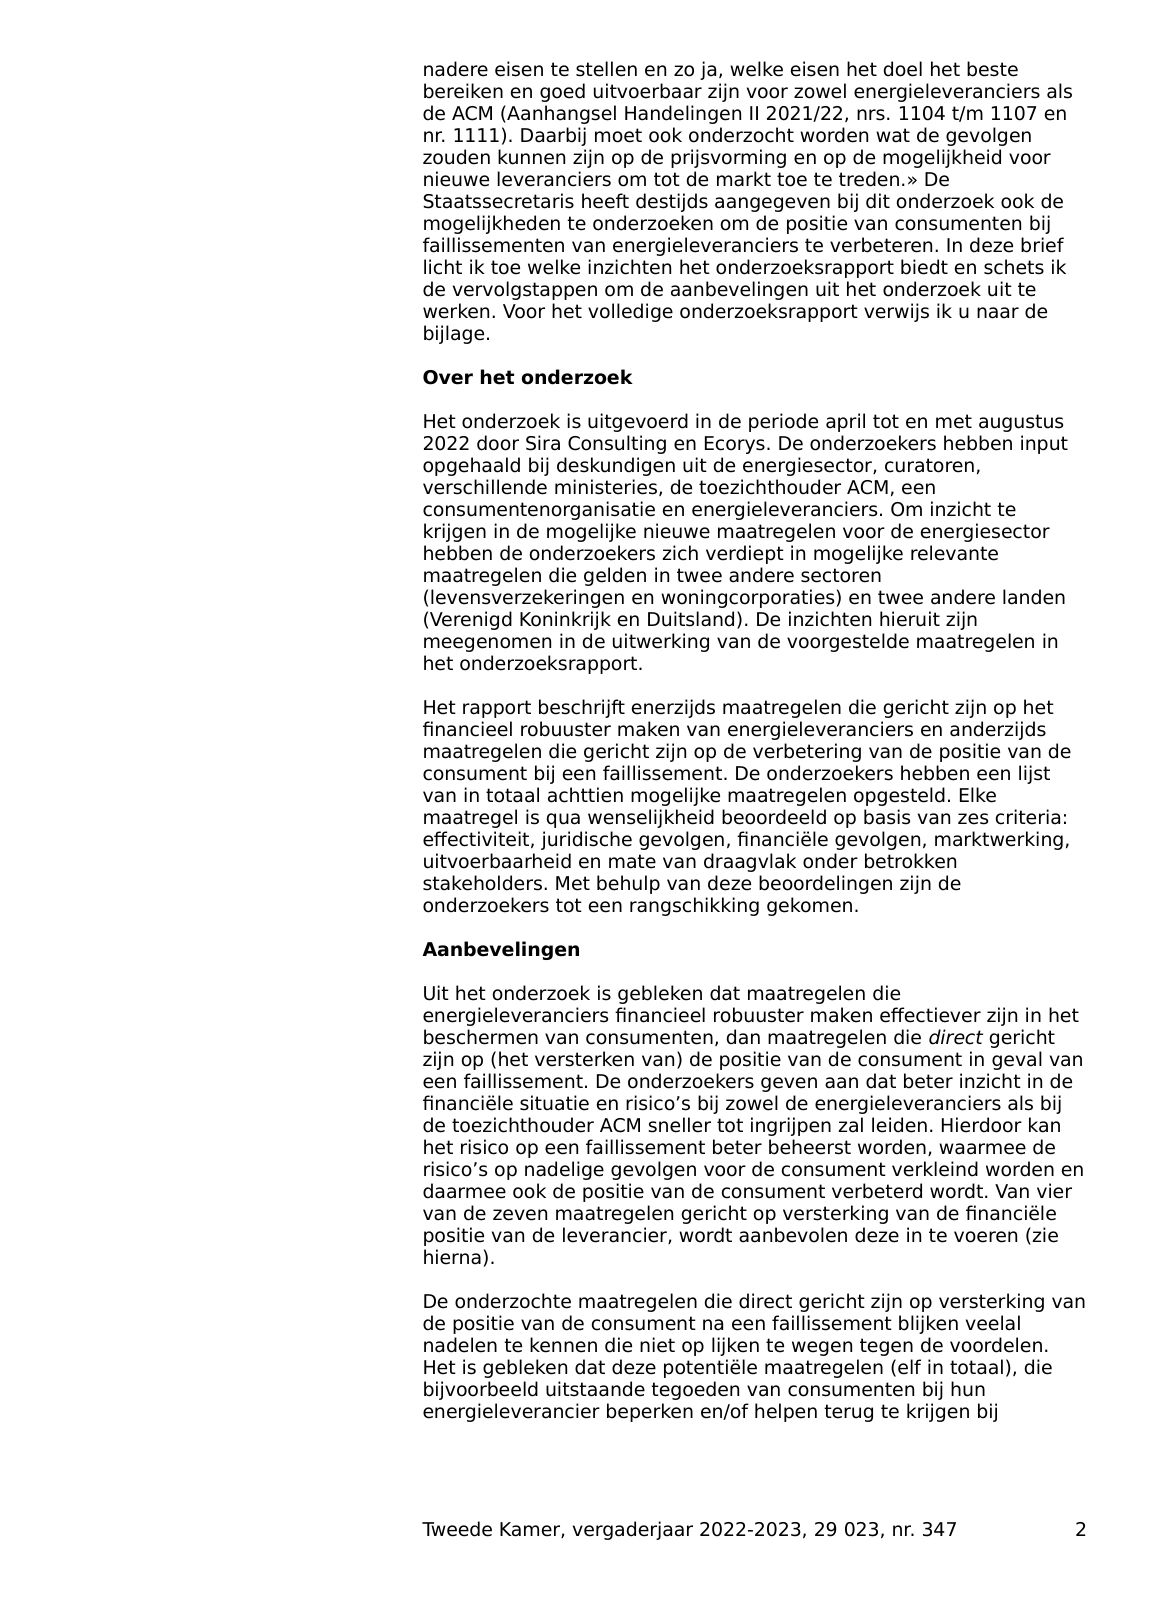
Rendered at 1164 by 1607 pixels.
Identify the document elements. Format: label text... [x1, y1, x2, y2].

subtitle Over het onderzoek [422, 367, 1087, 389]
text De onderzochte maatregelen die direct gericht zijn op versterking van de positie van de consument na een faillissement blijken veelal nadelen te kennen die niet op lijken te wegen tegen de voordelen. Het is gebleken dat deze potentiële maatregelen (elf in totaal), die bijvoorbeeld uitstaande tegoeden van consumenten bij hun energieleverancier beperken en/of helpen terug te krijgen bij [422, 1291, 1087, 1423]
subtitle Aanbevelingen [422, 939, 1087, 961]
text nadere eisen te stellen en zo ja, welke eisen het doel het beste bereiken en goed uitvoerbaar zijn voor zowel energieleveranciers als de ACM (Aanhangsel Handelingen II 2021/22, nrs. 1104 t/m 1107 en nr. 1111). Daarbij moet ook onderzocht worden wat de gevolgen zouden kunnen zijn op de prijsvorming en op de mogelijkheid voor nieuwe leveranciers om tot de markt toe te treden.» De Staatssecretaris heeft destijds aangegeven bij dit onderzoek ook de mogelijkheden te onderzoeken om de positie van consumenten bij faillissementen van energieleveranciers te verbeteren. In deze brief licht ik toe welke inzichten het onderzoeksrapport biedt en schets ik de vervolgstappen om de aanbevelingen uit het onderzoek uit te werken. Voor het volledige onderzoeksrapport verwijs ik u naar de bijlage. [422, 59, 1087, 345]
text Het onderzoek is uitgevoerd in de periode april tot en met augustus 2022 door Sira Consulting en Ecorys. De onderzoekers hebben input opgehaald bij deskundigen uit de energiesector, curatoren, verschillende ministeries, de toezichthouder ACM, een consumentenorganisatie en energieleveranciers. Om inzicht te krijgen in de mogelijke nieuwe maatregelen voor de energiesector hebben de onderzoekers zich verdiept in mogelijke relevante maatregelen die gelden in twee andere sectoren (levensverzekeringen en woningcorporaties) en twee andere landen (Verenigd Koninkrijk en Duitsland). De inzichten hieruit zijn meegenomen in de uitwerking van de voorgestelde maatregelen in het onderzoeksrapport. [422, 411, 1087, 675]
text Uit het onderzoek is gebleken dat maatregelen die energieleveranciers financieel robuuster maken effectiever zijn in het beschermen van consumenten, dan maatregelen die direct gericht zijn op (het versterken van) de positie van de consument in geval van een faillissement. De onderzoekers geven aan dat beter inzicht in de financiële situatie en risico’s bij zowel de energieleveranciers als bij de toezichthouder ACM sneller tot ingrijpen zal leiden. Hierdoor kan het risico op een faillissement beter beheerst worden, waarmee de risico’s op nadelige gevolgen voor de consument verkleind worden en daarmee ook de positie van de consument verbeterd wordt. Van vier van de zeven maatregelen gericht op versterking van de financiële positie van de leverancier, wordt aanbevolen deze in te voeren (zie hierna). [422, 983, 1087, 1269]
text Het rapport beschrijft enerzijds maatregelen die gericht zijn op het financieel robuuster maken van energieleveranciers en anderzijds maatregelen die gericht zijn op de verbetering van de positie van de consument bij een faillissement. De onderzoekers hebben een lijst van in totaal achttien mogelijke maatregelen opgesteld. Elke maatregel is qua wenselijkheid beoordeeld op basis van zes criteria: effectiviteit, juridische gevolgen, financiële gevolgen, marktwerking, uitvoerbaarheid en mate van draagvlak onder betrokken stakeholders. Met behulp van deze beoordelingen zijn de onderzoekers tot een rangschikking gekomen. [422, 697, 1087, 917]
